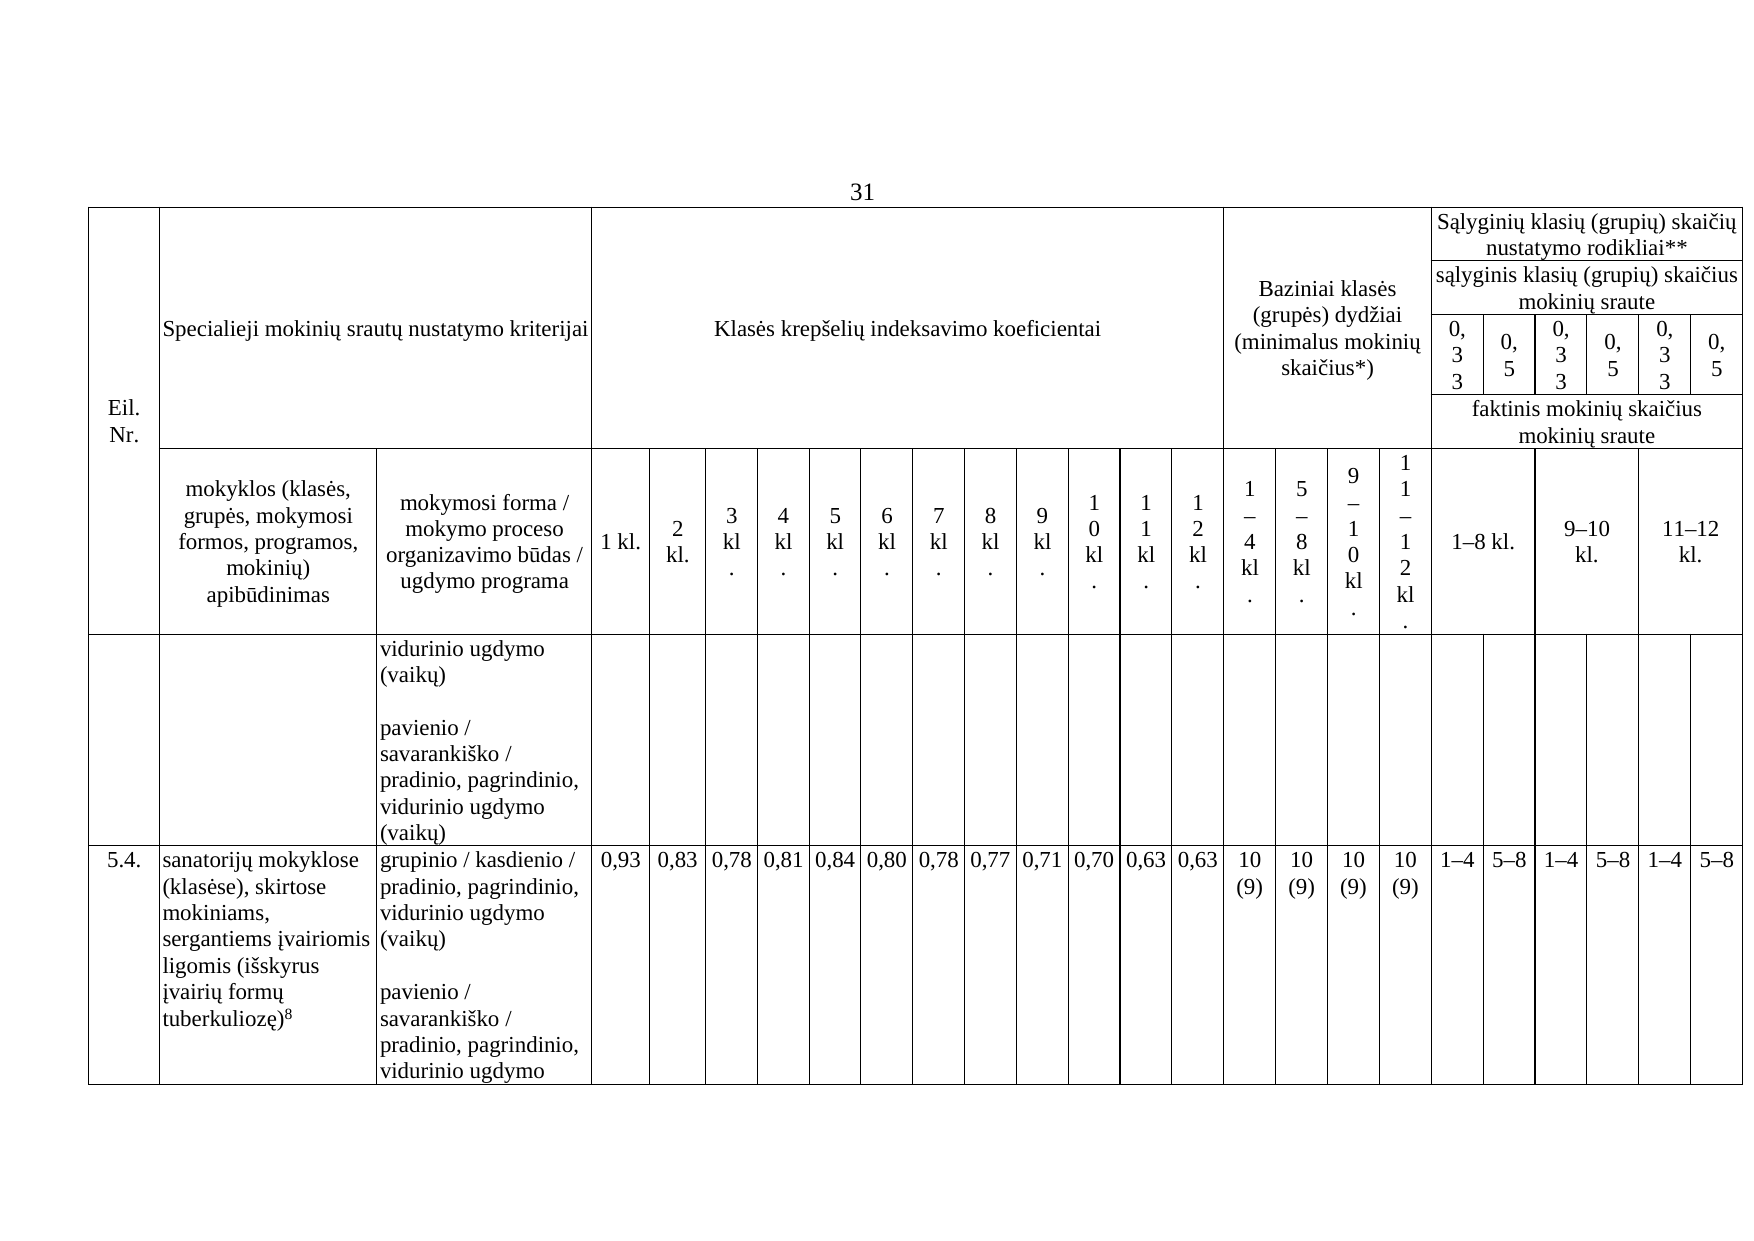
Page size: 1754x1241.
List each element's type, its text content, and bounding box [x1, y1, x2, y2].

table_cell 0,33 [1536, 315, 1586, 394]
table_cell [650, 635, 705, 845]
table_cell faktinis mokinių skaičius mokinių sraute [1432, 395, 1742, 448]
table_cell [592, 635, 649, 845]
table_cell [1432, 635, 1483, 845]
table_cell 10 (9) [1328, 846, 1379, 1084]
table_cell 5 kl. [810, 449, 860, 633]
table_cell grupinio / kasdienio / pradinio, pagrindinio, vidurinio ugdymo (vaikų) pavienio / savarankiško / pradinio, pagrindinio, vidurinio ugdymo [377, 846, 591, 1084]
table_cell [706, 635, 757, 845]
table_cell 9–10 kl. [1328, 449, 1379, 633]
table_cell [1276, 635, 1327, 845]
table_cell 0,78 [706, 846, 757, 1084]
table_cell [1587, 635, 1638, 845]
table_cell 11 kl. [1121, 449, 1171, 633]
table_cell 1–4 [1432, 846, 1483, 1084]
table_cell 6 kl. [861, 449, 912, 633]
table_cell 8 kl. [965, 449, 1016, 633]
table_header Specialieji mokinių srautų nustatymo kriterijai [160, 208, 591, 448]
table_cell vidurinio ugdymo (vaikų) pavienio / savarankiško / pradinio, pagrindinio, vidurinio ugdymo (vaikų) [377, 635, 591, 845]
table_cell 0,93 [592, 846, 649, 1084]
table_cell 0,84 [810, 846, 860, 1084]
table_cell 0,70 [1069, 846, 1119, 1084]
table_cell [1328, 635, 1379, 845]
table_header Eil. Nr. [89, 208, 159, 633]
table_cell [89, 635, 159, 845]
table_cell 0,83 [650, 846, 705, 1084]
table_cell 5–8 [1484, 846, 1534, 1084]
table_cell 2 kl. [650, 449, 705, 633]
table_cell [1639, 635, 1690, 845]
table_cell [1536, 635, 1586, 845]
table_cell 3 kl. [706, 449, 757, 633]
table_cell 0,5 [1587, 315, 1638, 394]
table_cell 1–4 [1639, 846, 1690, 1084]
table_cell 10 kl. [1069, 449, 1119, 633]
table_cell 1–8 kl. [1432, 449, 1534, 633]
table_cell 1–4 kl. [1224, 449, 1275, 633]
table_cell 1 kl. [592, 449, 649, 633]
table_cell 5–8 kl. [1276, 449, 1327, 633]
table_cell 0,5 [1484, 315, 1534, 394]
table_header Baziniai klasės (grupės) dydžiai (minimalus mokinių skaičius*) [1224, 208, 1431, 448]
table_cell 4 kl. [758, 449, 809, 633]
table_cell [1017, 635, 1068, 845]
table_cell sąlyginis klasių (grupių) skaičius mokinių sraute [1432, 261, 1742, 314]
table_cell 0,33 [1639, 315, 1690, 394]
table_cell 10 (9) [1224, 846, 1275, 1084]
table_cell 12 kl. [1172, 449, 1223, 633]
table_cell mokyklos (klasės, grupės, mokymosi formos, programos, mokinių) apibūdinimas [160, 449, 376, 633]
table_cell [1172, 635, 1223, 845]
table_cell 5–8 [1587, 846, 1638, 1084]
table_cell 10 (9) [1276, 846, 1327, 1084]
table_cell 0,71 [1017, 846, 1068, 1084]
table_cell 7 kl. [913, 449, 964, 633]
table_cell 0,77 [965, 846, 1016, 1084]
table_cell 5.4. [89, 846, 159, 1084]
table_cell [1069, 635, 1119, 845]
table_cell [913, 635, 964, 845]
table_cell 5–8 [1691, 846, 1742, 1084]
table_cell [1484, 635, 1534, 845]
table_cell 10 (9) [1380, 846, 1431, 1084]
table_cell [1224, 635, 1275, 845]
table_cell mokymosi forma / mokymo proceso organizavimo būdas / ugdymo programa [377, 449, 591, 633]
table_cell [160, 635, 376, 845]
table_cell 9 kl. [1017, 449, 1068, 633]
table_cell 0,63 [1172, 846, 1223, 1084]
table_cell 0,81 [758, 846, 809, 1084]
table_cell [965, 635, 1016, 845]
table_cell [861, 635, 912, 845]
table_cell [1380, 635, 1431, 845]
table_cell [758, 635, 809, 845]
table_cell [810, 635, 860, 845]
table_cell sanatorijų mokyklose (klasėse), skirtose mokiniams, sergantiems įvairiomis ligomis (išskyrus įvairių formų tuberkuliozę)8 [160, 846, 376, 1084]
table_cell 0,33 [1432, 315, 1483, 394]
table_cell 0,63 [1121, 846, 1171, 1084]
table_cell [1691, 635, 1742, 845]
table_cell 11–12 kl. [1639, 449, 1742, 633]
table_cell 0,78 [913, 846, 964, 1084]
table_cell 0,80 [861, 846, 912, 1084]
table_header Klasės krepšelių indeksavimo koeficientai [592, 208, 1223, 448]
table_cell 11–12 kl. [1380, 449, 1431, 633]
table_cell 9–10 kl. [1536, 449, 1638, 633]
table_cell 1–4 [1536, 846, 1586, 1084]
table_header Sąlyginių klasių (grupių) skaičių nustatymo rodikliai** [1432, 208, 1742, 260]
table_cell [1121, 635, 1171, 845]
table_cell 0,5 [1691, 315, 1742, 394]
